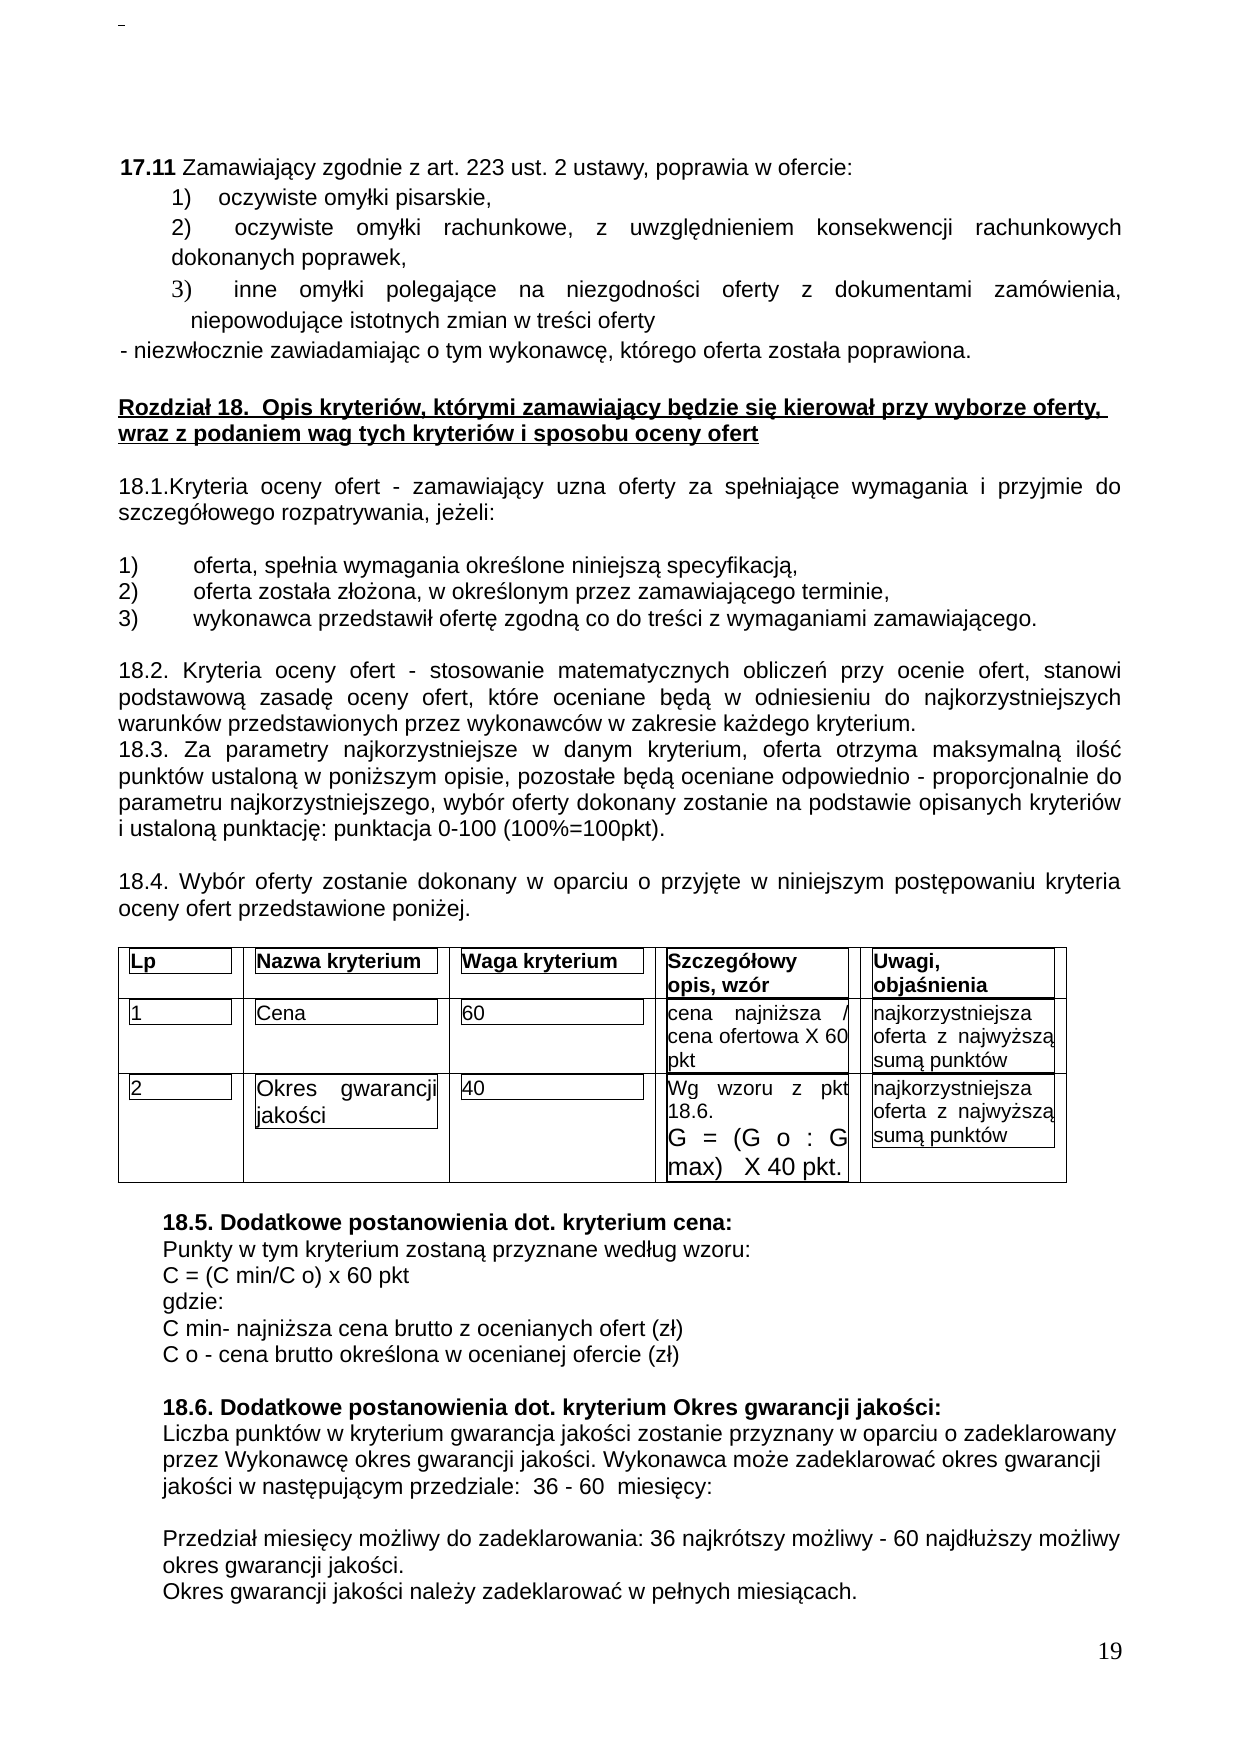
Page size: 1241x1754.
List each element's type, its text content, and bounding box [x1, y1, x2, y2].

text 1) oferta, spełnia wymagania określone niniejszą specyfikacją, [118, 552, 1122, 578]
table_header [1055, 948, 1066, 998]
text 2) oferta została złożona, w określonym przez zamawiającego terminie, [118, 578, 1122, 604]
table_cell cena najniższa / cena ofertowa X 60 pkt [668, 1000, 848, 1072]
table_cell Wg wzoru z pkt 18.6. G = (G o : G max) X 40 pkt. [668, 1075, 848, 1181]
table_cell najkorzystniejsza oferta z najwyższą sumą punktów [873, 1000, 1054, 1072]
table_cell [849, 999, 860, 1073]
text Punkty w tym kryterium zostaną przyznane według wzoru: [162, 1236, 1122, 1262]
table_cell 2 [119, 1074, 243, 1182]
table_cell 1 [119, 999, 243, 1073]
text 18.6. Dodatkowe postanowienia dot. kryterium Okres gwarancji jakości: Liczba punktów w kryterium gwarancja jakości zostanie przyznany w oparciu o zadeklarowany przez Wykonawcę okres gwarancji jakości. Wykonawca może zadeklarować okres gwarancji jakości w następującym przedziale: 36 - 60 miesięcy: Przedział miesięcy możliwy do zadeklarowania: 36 najkrótszy możliwy - 60 najdłuższy możliwy okres gwarancji jakości. Okres gwarancji jakości należy zadeklarować w pełnych miesiącach. [162, 1394, 1122, 1631]
table_cell Cena [244, 999, 449, 1073]
list oczywiste omyłki rachunkowe, z uwzględnieniem konsekwencji rachunkowych dokonanych poprawek, [171, 214, 1122, 271]
table_header [861, 948, 872, 998]
text 18.2. Kryteria oceny ofert - stosowanie matematycznych obliczeń przy ocenie ofert, stanowi podstawową zasadę oceny ofert, które oceniane będą w odniesieniu do najkorzystniejszych warunków przedstawionych przez wykonawców w zakresie każdego kryterium. [118, 657, 1122, 736]
table_cell najkorzystniejsza oferta z najwyższą sumą punktów [861, 1074, 1066, 1182]
text - niezwłocznie zawiadamiając o tym wykonawcę, którego oferta została poprawiona. [120, 337, 1122, 363]
text C o - cena brutto określona w ocenianej ofercie (zł) [162, 1341, 1122, 1367]
table_header [656, 948, 666, 998]
text #684 [118, 1183, 1122, 1209]
text 18.4. Wybór oferty zostanie dokonany w oparciu o przyjęte w niniejszym postępowaniu kryteria oceny ofert przedstawione poniżej. [118, 868, 1122, 921]
text C = (C min/C o) x 60 pkt [162, 1262, 1122, 1288]
table_cell Okres gwarancji jakości [244, 1074, 449, 1182]
table_header Szczegółowy opis, wzór [668, 949, 848, 997]
table_cell 40 [450, 1074, 655, 1182]
list inne omyłki polegające na niezgodności oferty z dokumentami zamówienia, niepowodujące istotnych zmian w treści oferty [171, 274, 1122, 333]
list oczywiste omyłki pisarskie, [171, 184, 1122, 210]
text 17.11 Zamawiający zgodnie z art. 223 ust. 2 ustawy, poprawia w ofercie: [120, 153, 1122, 180]
text 18.1.Kryteria oceny ofert - zamawiający uzna oferty za spełniające wymagania i przyjmie do szczegółowego rozpatrywania, jeżeli: [118, 473, 1122, 526]
table_cell [849, 1074, 860, 1182]
table_cell 60 [450, 999, 655, 1073]
text Rozdział 18. Opis kryteriów, którymi zamawiający będzie się kierował przy wyborze oferty, wraz z podaniem wag tych kryteriów i sposobu oceny ofert [118, 394, 1122, 446]
text C min- najniższa cena brutto z ocenianych ofert (zł) [162, 1314, 1122, 1341]
table_header Lp [119, 948, 243, 998]
table_header Waga kryterium [450, 948, 655, 998]
text 18.5. Dodatkowe postanowienia dot. kryterium cena: [162, 1209, 1122, 1236]
text 18.3. Za parametry najkorzystniejsze w danym kryterium, oferta otrzyma maksymalną ilość punktów ustaloną w poniższym opisie, pozostałe będą oceniane odpowiednio - proporcjonalnie do parametru najkorzystniejszego, wybór oferty dokonany zostanie na podstawie opisanych kryteriów i ustaloną punktację: punktacja 0-100 (100%=100pkt). [118, 736, 1122, 842]
text 3) wykonawca przedstawił ofertę zgodną co do treści z wymaganiami zamawiającego. [118, 604, 1122, 631]
table_header Nazwa kryterium [244, 948, 449, 998]
table_cell [656, 1074, 666, 1182]
table_header [849, 948, 860, 998]
table_header Uwagi, objaśnienia [873, 949, 1054, 997]
text gdzie: [162, 1288, 1122, 1314]
